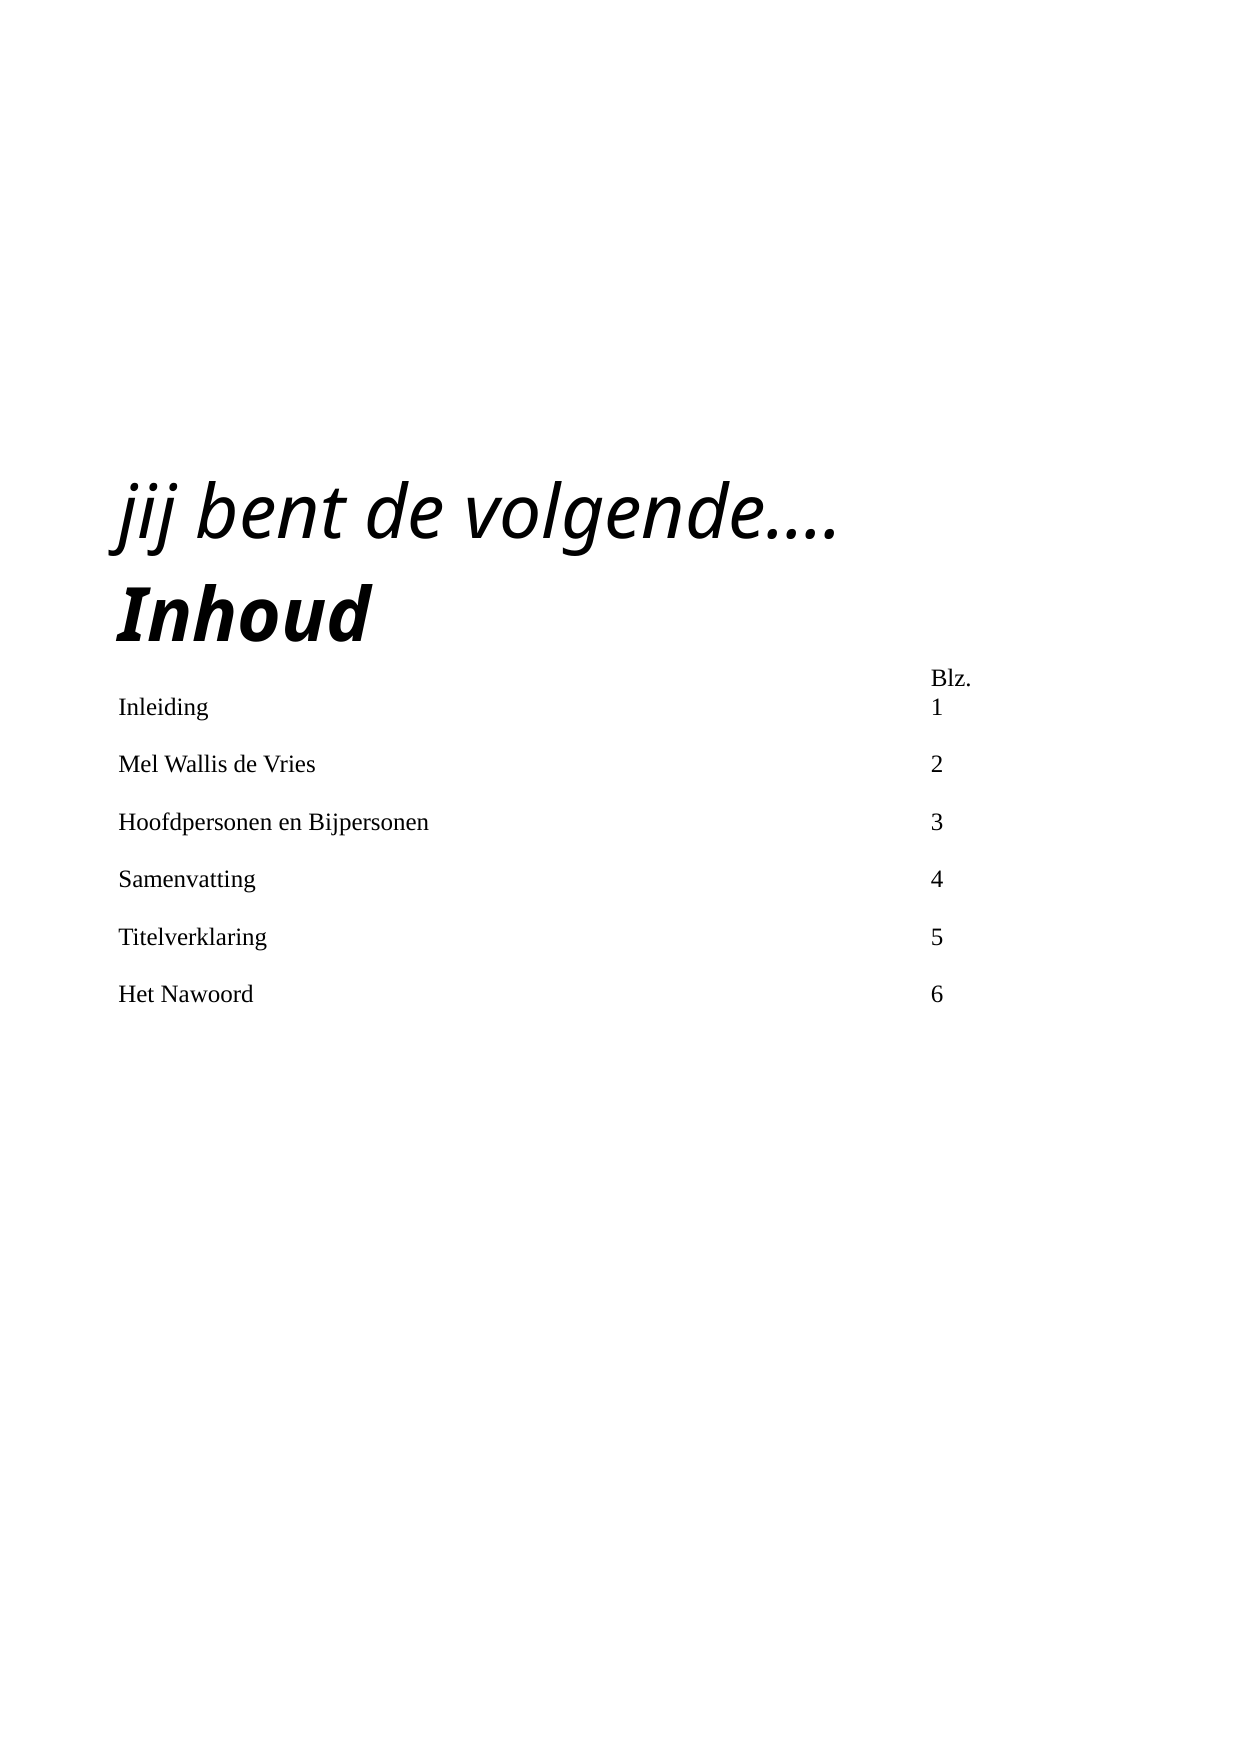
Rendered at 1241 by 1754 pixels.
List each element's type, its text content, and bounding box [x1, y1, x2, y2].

text Inleiding 1 [118, 692, 1122, 721]
text Hoofdpersonen en Bijpersonen 3 [118, 807, 1122, 836]
text Het Nawoord 6 [118, 979, 1122, 1008]
text Mel Wallis de Vries 2 [118, 749, 1122, 778]
text Blz. [118, 663, 1122, 692]
text Samenvatting 4 [118, 864, 1122, 893]
text Inhoud [118, 561, 1122, 663]
text jij bent de volgende.... [118, 459, 1122, 561]
text Titelverklaring 5 [118, 922, 1122, 951]
